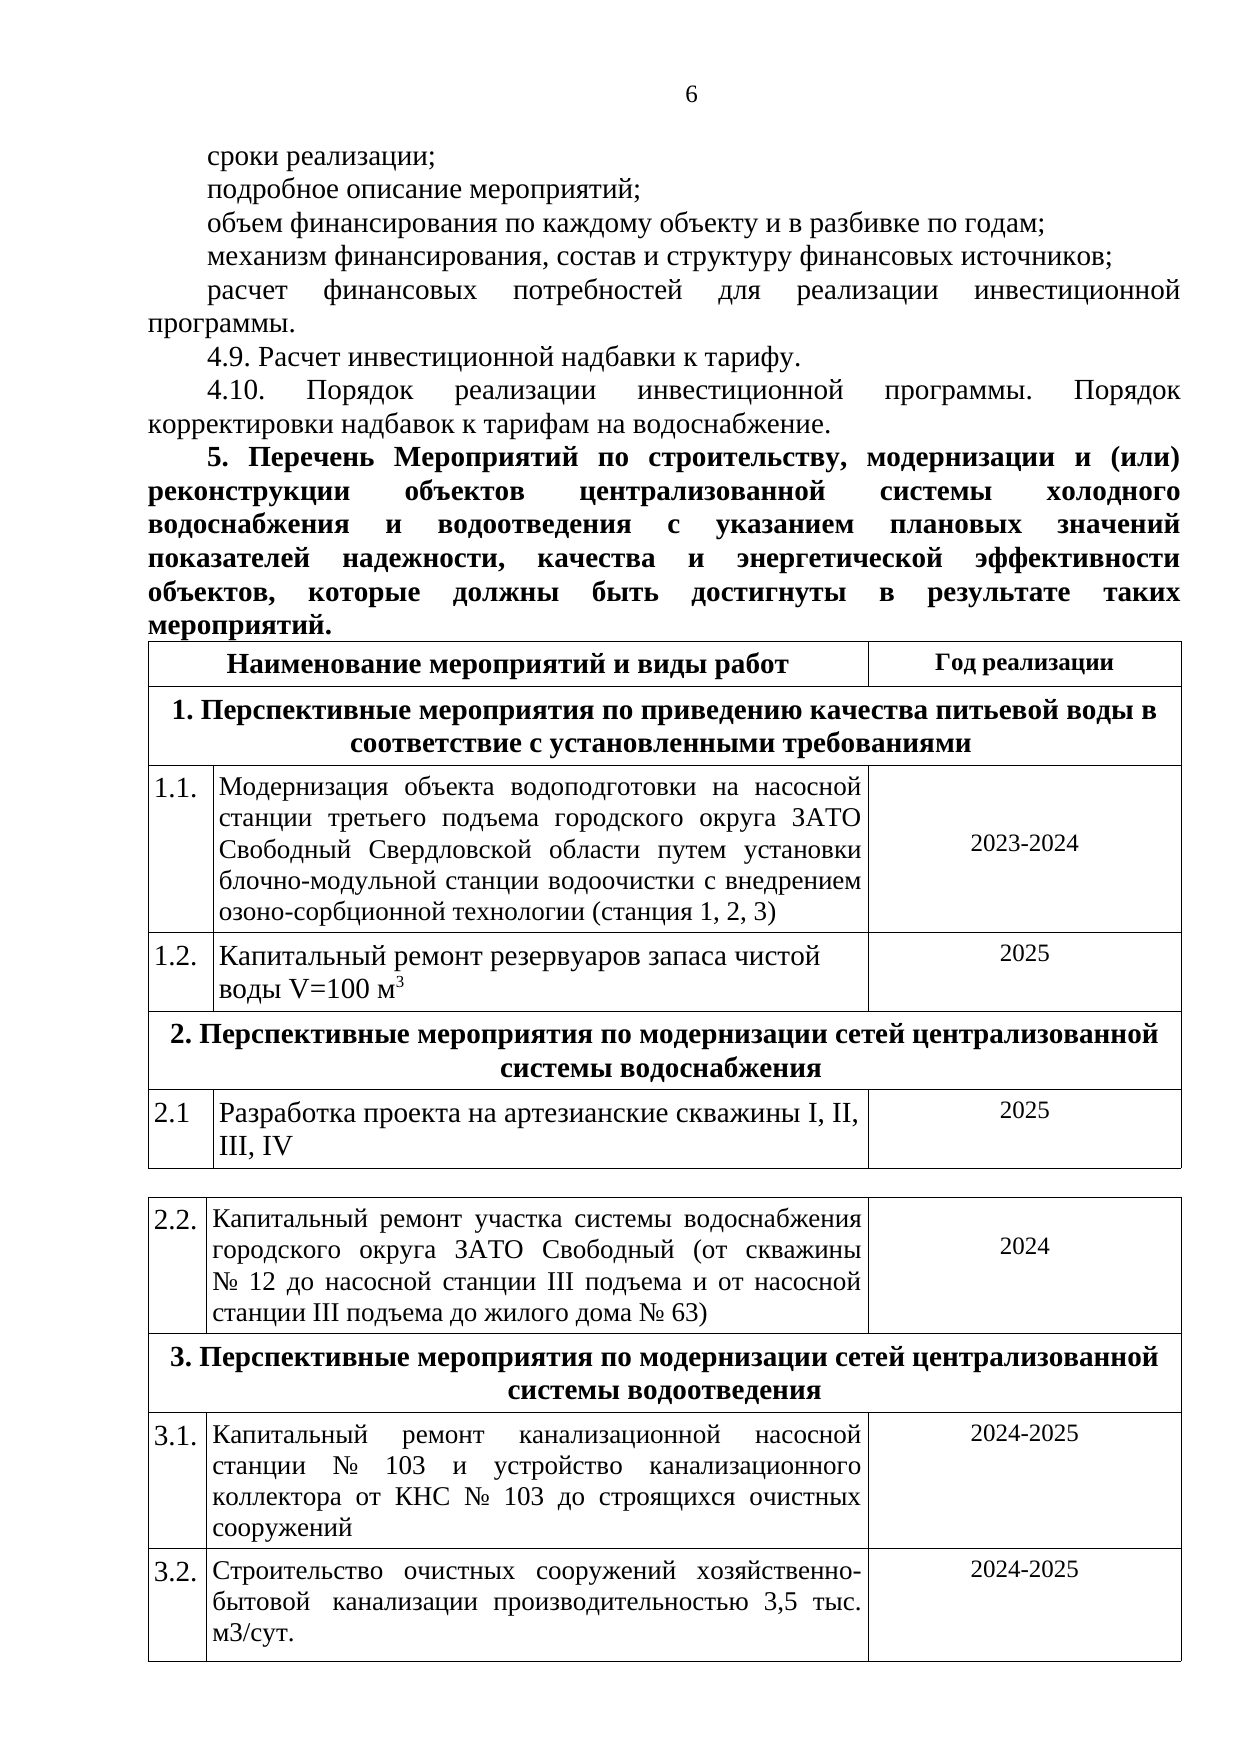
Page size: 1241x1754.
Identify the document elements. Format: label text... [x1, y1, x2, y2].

table_cell 2.1 [149, 1090, 213, 1168]
table_cell Капитальный ремонт резервуаров запаса чистой воды V=100 м3 [214, 933, 868, 1011]
table_header Наименование мероприятий и виды работ [149, 642, 868, 686]
table_cell 2025 [869, 1090, 1181, 1168]
table_cell 1. Перспективные мероприятия по приведению качества питьевой воды в соответствие с установленными требованиями [149, 687, 1181, 764]
table_cell 3.1. [149, 1413, 206, 1548]
table_header Год реализации [869, 642, 1181, 686]
table_cell 2024-2025 [869, 1413, 1181, 1548]
table_cell 2. Перспективные мероприятия по модернизации сетей централизованной системы водоснабжения [149, 1012, 1181, 1089]
table_cell 1.2. [149, 933, 213, 1011]
table_header Капитальный ремонт участка системы водоснабжения городского округа ЗАТО Свободный (от скважины № 12 до насосной станции III подъема и от насосной станции III подъема до жилого дома № 63) [207, 1198, 868, 1333]
table_cell Модернизация объекта водоподготовки на насосной станции третьего подъема городского округа ЗАТО Свободный Свердловской области путем установки блочно-модульной станции водоочистки с внедрением озоно-сорбционной технологии (станция 1, 2, 3) [214, 766, 868, 932]
text сроки реализации; [148, 138, 1181, 171]
text подробное описание мероприятий; [148, 171, 1181, 205]
table_cell 1.1. [149, 766, 213, 932]
table_cell Строительство очистных сооружений хозяйственно- бытовой канализации производительностью 3,5 тыс. м3/сут. [207, 1549, 868, 1661]
table_header 2.2. [149, 1198, 206, 1333]
table_cell 2023-2024 [869, 766, 1181, 932]
table_cell 3.2. [149, 1549, 206, 1661]
table_cell 3. Перспективные мероприятия по модернизации сетей централизованной системы водоотведения [149, 1334, 1181, 1412]
text 4.10. Порядок реализации инвестиционной программы. Порядок корректировки надбавок к тарифам на водоснабжение. [148, 372, 1181, 439]
table_cell 2024-2025 [869, 1549, 1181, 1661]
table_cell Капитальный ремонт канализационной насосной станции № 103 и устройство канализационного коллектора от КНС № 103 до строящихся очистных сооружений [207, 1413, 868, 1548]
table_header 2024 [869, 1198, 1181, 1333]
text 5. Перечень Мероприятий по строительству, модернизации и (или) реконструкции объектов централизованной системы холодного водоснабжения и водоотведения с указанием плановых значений показателей надежности, качества и энергетической эффективности объектов, которые должны быть достигнуты в результате таких мероприятий. [148, 439, 1181, 641]
table_cell 2025 [869, 933, 1181, 1011]
text расчет финансовых потребностей для реализации инвестиционной программы. [148, 272, 1181, 339]
text механизм финансирования, состав и структуру финансовых источников; [148, 238, 1181, 272]
text объем финансирования по каждому объекту и в разбивке по годам; [148, 205, 1181, 238]
table_cell Разработка проекта на артезианские скважины I, II, III, IV [214, 1090, 868, 1168]
text 4.9. Расчет инвестиционной надбавки к тарифу. [148, 339, 1181, 372]
